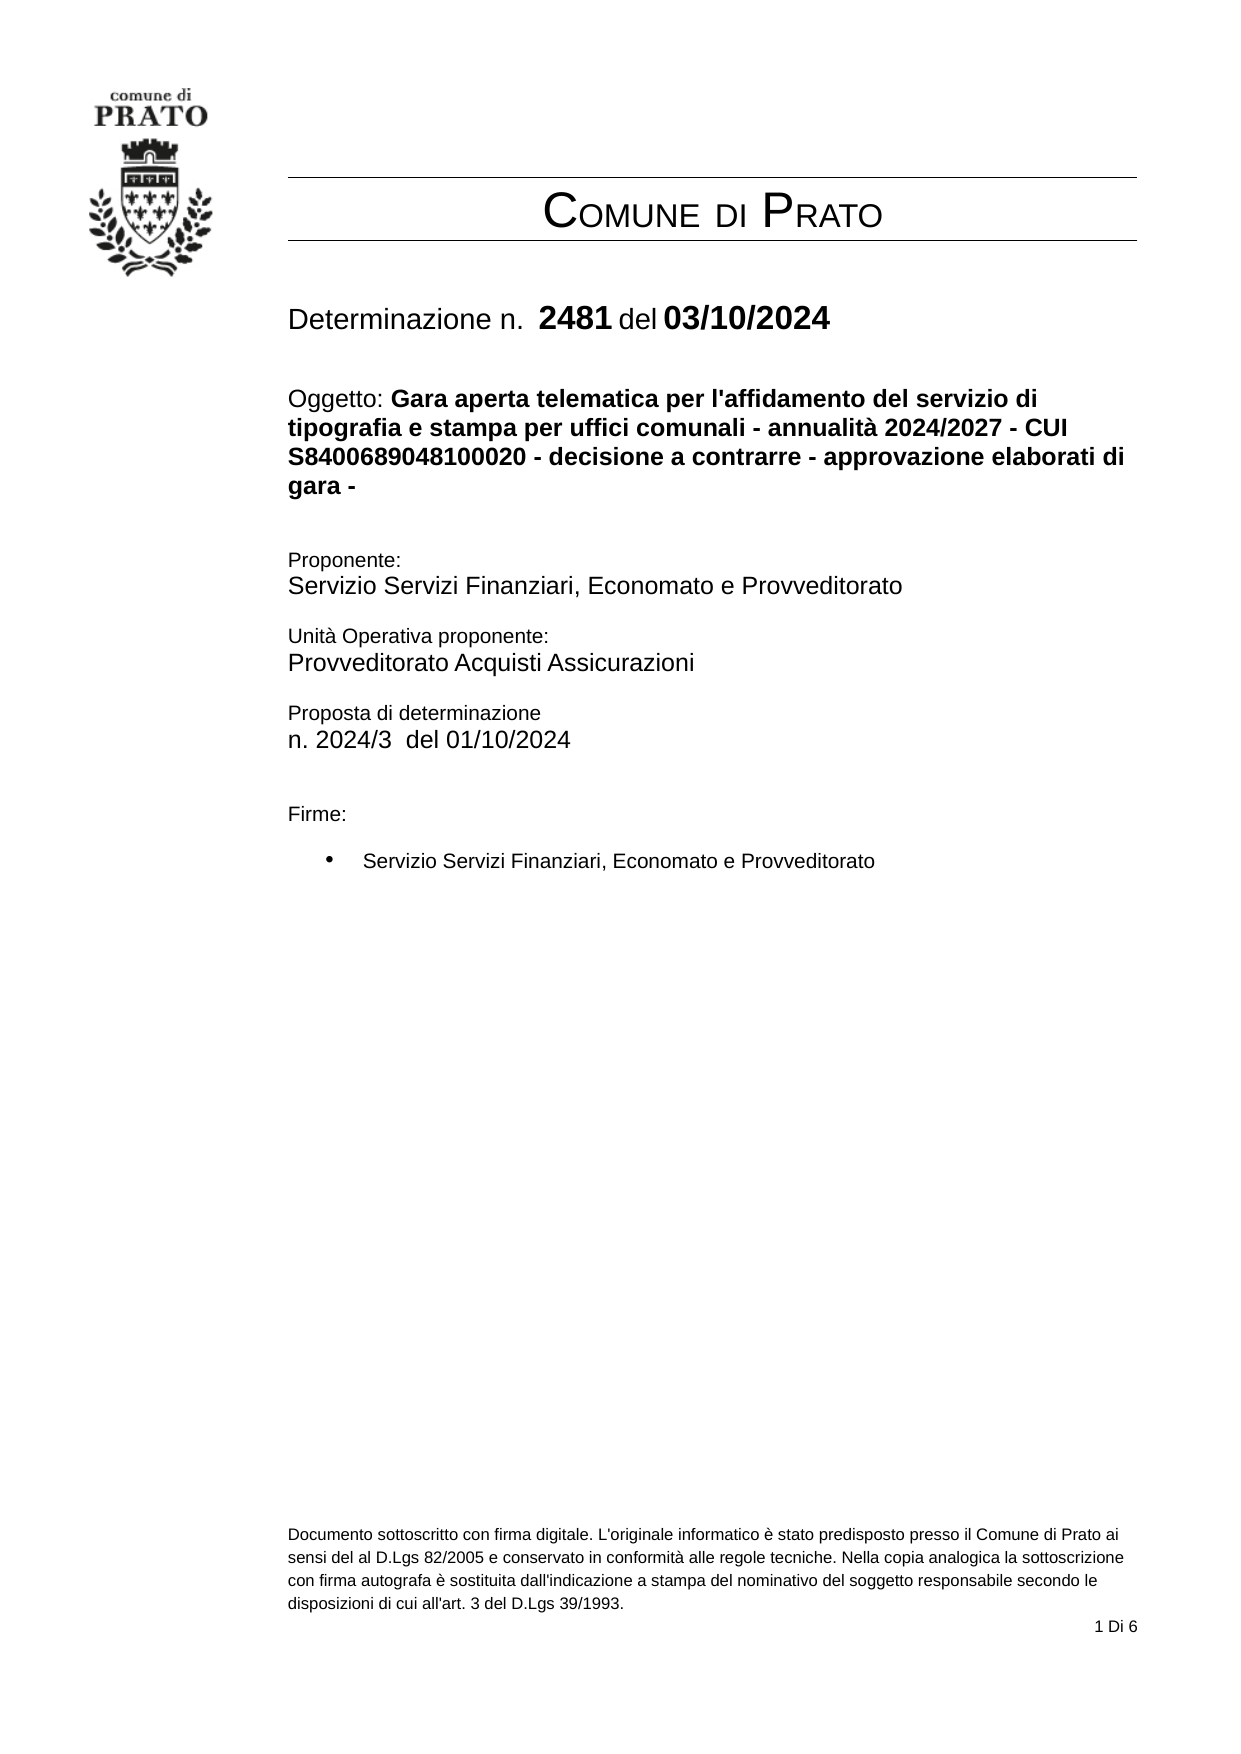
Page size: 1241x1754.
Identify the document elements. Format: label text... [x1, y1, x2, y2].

text Provveditorato Acquisti Assicurazioni [288, 648, 1137, 677]
text n. 2024/3 del 01/10/2024 [288, 725, 1137, 753]
text Proponente: [288, 547, 1137, 571]
text Servizio Servizi Finanziari, Economato e Provveditorato [288, 571, 1137, 600]
picture [88, 88, 215, 278]
text Firme: [288, 801, 1137, 825]
text Oggetto: Gara aperta telematica per l'affidamento del servizio di tipografia e stampa per uffici comunali - annualità 2024/2027 - CUI S8400689048100020 - decisione a contrarre - approvazione elaborati di gara - [288, 384, 1137, 499]
text Unità Operativa proponente: [288, 624, 1137, 648]
table_header Servizio Servizi Finanziari, Economato e Provveditorato [288, 825, 1138, 908]
text Comune di Prato [288, 178, 1137, 240]
text Determinazione n. 2481 del 03/10/2024 [288, 298, 1137, 337]
text Proposta di determinazione [288, 701, 1137, 725]
